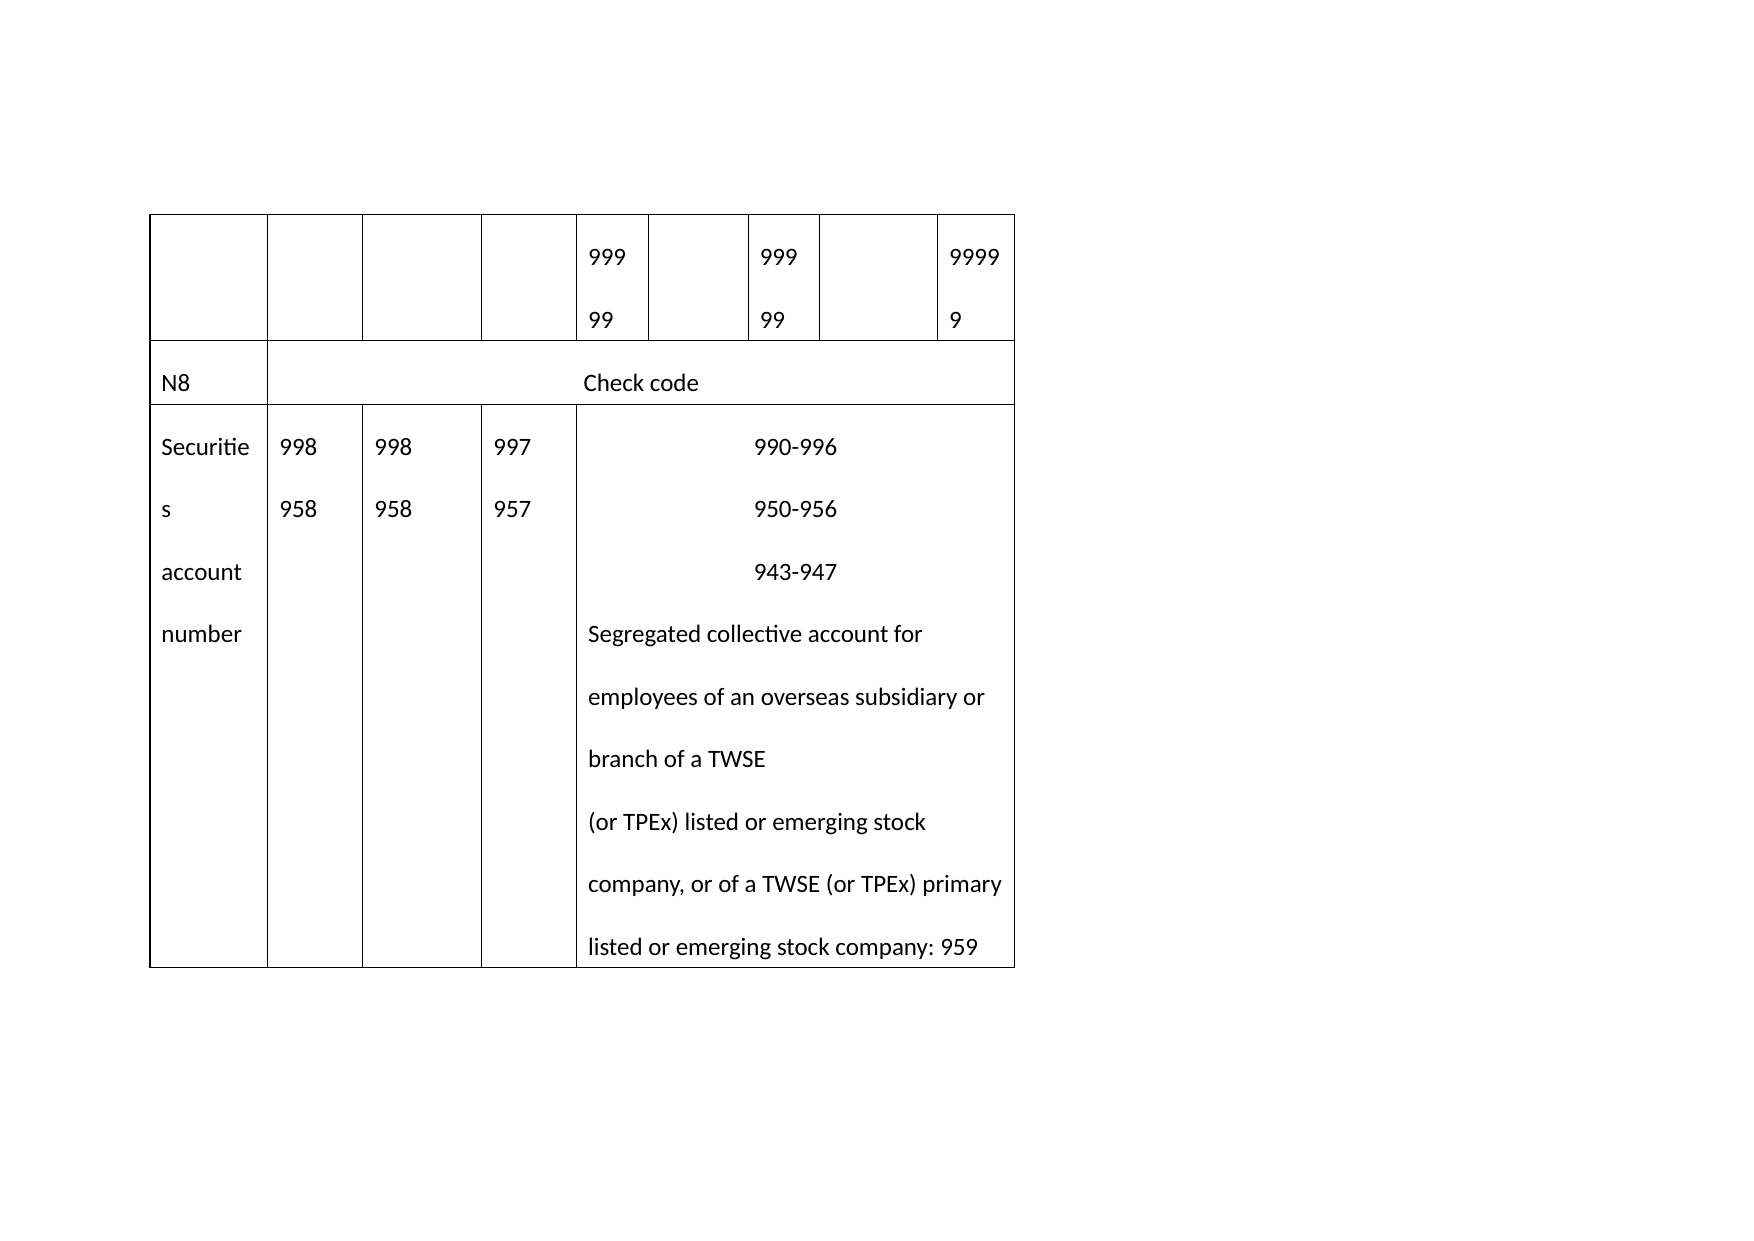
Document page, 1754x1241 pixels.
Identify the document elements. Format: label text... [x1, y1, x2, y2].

table_cell 99999 [577, 215, 648, 340]
table_cell Check code [268, 341, 1014, 403]
table_cell [363, 215, 481, 340]
table_cell 997 957 [482, 405, 576, 967]
table_cell Securities account number [151, 405, 267, 967]
table_cell [268, 215, 362, 340]
table_cell [649, 215, 748, 340]
table_cell 998 958 [363, 405, 481, 967]
table_cell 990-996 950-956 943-947 Segregated collective account for employees of an overseas subsidiary or branch of a TWSE (or TPEx) listed or emerging stock company, or of a TWSE (or TPEx) primary listed or emerging stock company: 959 [577, 405, 1014, 967]
table_cell 99999 [938, 215, 1014, 340]
table_cell [820, 215, 937, 340]
table_cell 99999 [749, 215, 819, 340]
table_cell [151, 215, 267, 340]
table_cell 998 958 [268, 405, 362, 967]
table_cell N8 [151, 341, 267, 403]
table_cell [482, 215, 576, 340]
